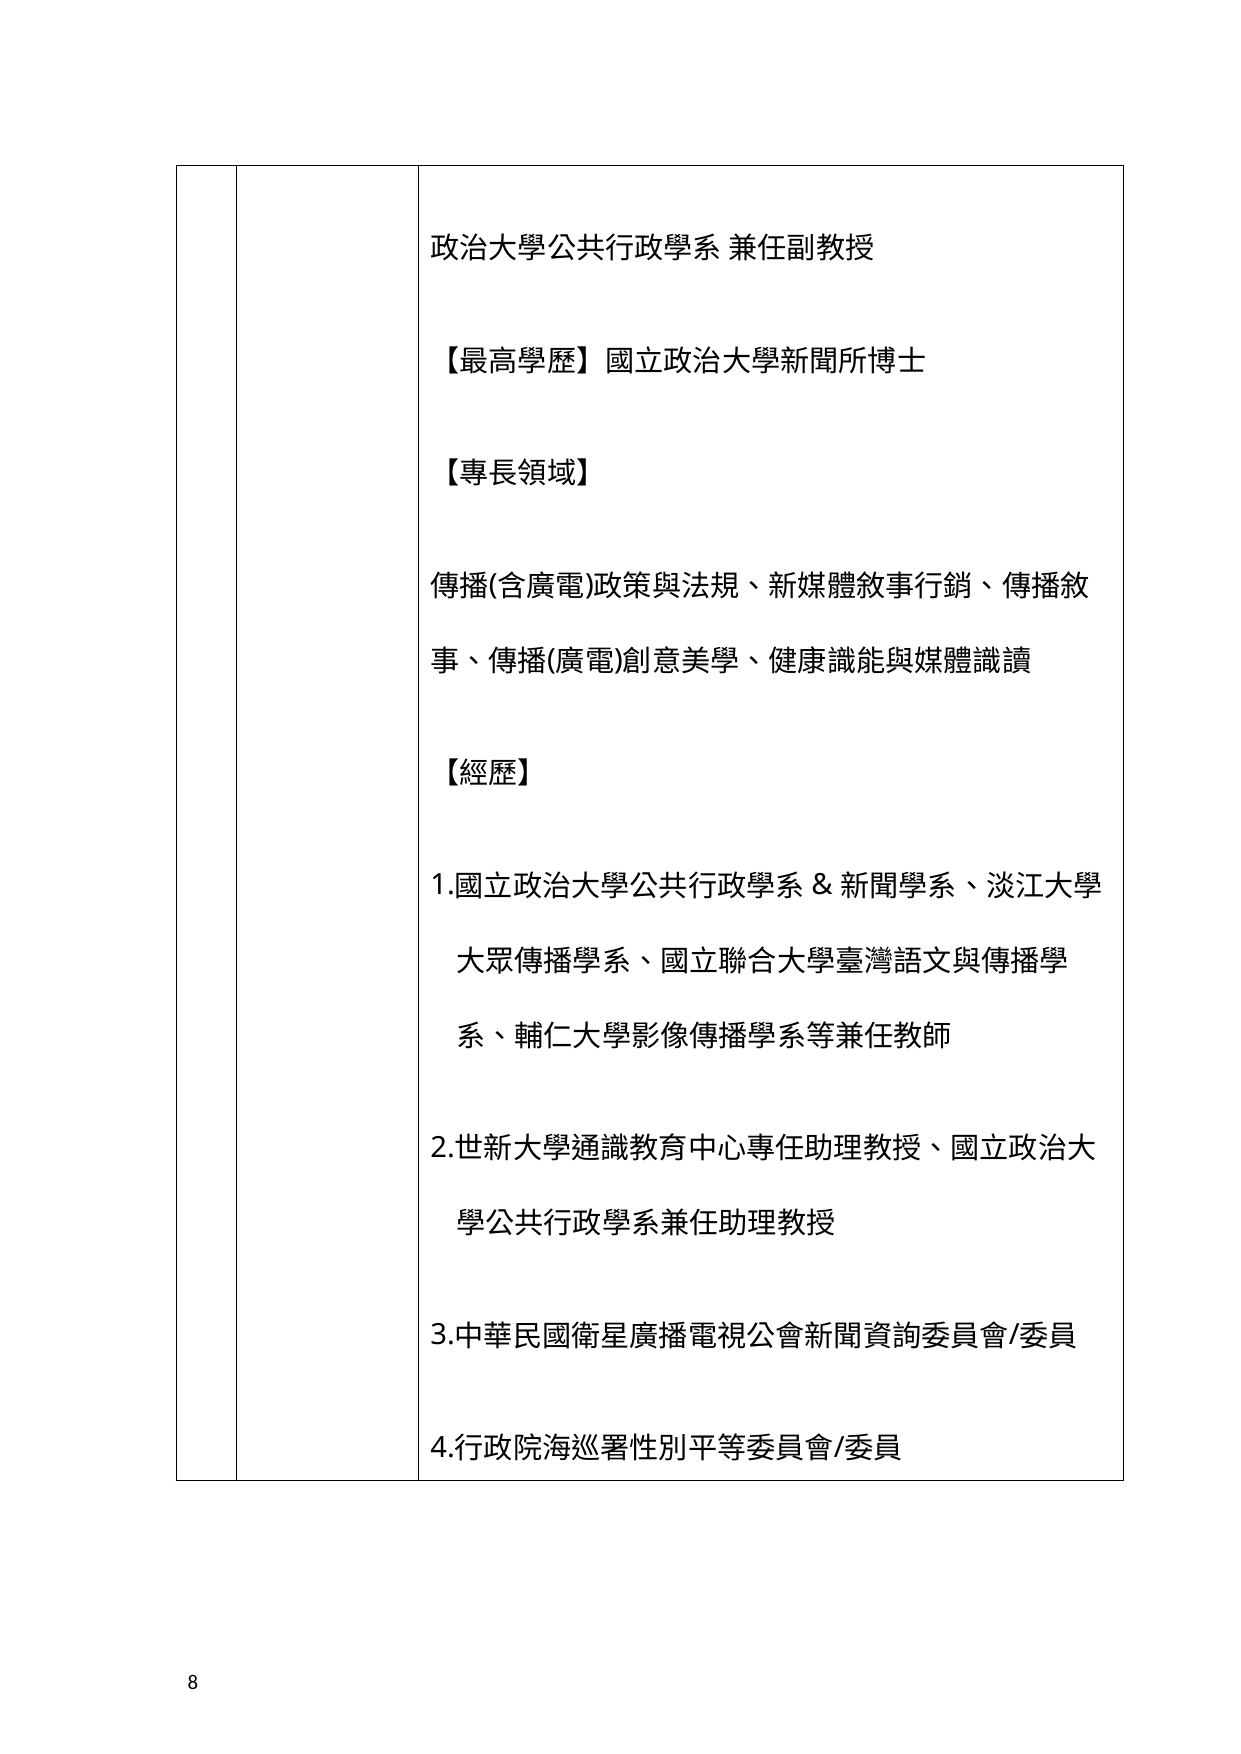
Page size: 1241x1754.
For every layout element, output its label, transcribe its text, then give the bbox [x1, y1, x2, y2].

table_cell [177, 166, 236, 1480]
table_cell [237, 166, 418, 1480]
table_cell 政治大學公共行政學系 兼任副教授 【最高學歷】國立政治大學新聞所博士 【專長領域】 傳播(含廣電)政策與法規、新媒體敘事行銷、傳播敘事、傳播(廣電)創意美學、健康識能與媒體識讀 【經歷】 1.國立政治大學公共行政學系 & 新聞學系、淡江大學大眾傳播學系、國立聯合大學臺灣語文與傳播學系、輔仁大學影像傳播學系等兼任教師 2.世新大學通識教育中心專任助理教授、國立政治大學公共行政學系兼任助理教授 3.中華民國衛星廣播電視公會新聞資詢委員會/委員 4.行政院海巡署性別平等委員會/委員 [419, 166, 1123, 1480]
